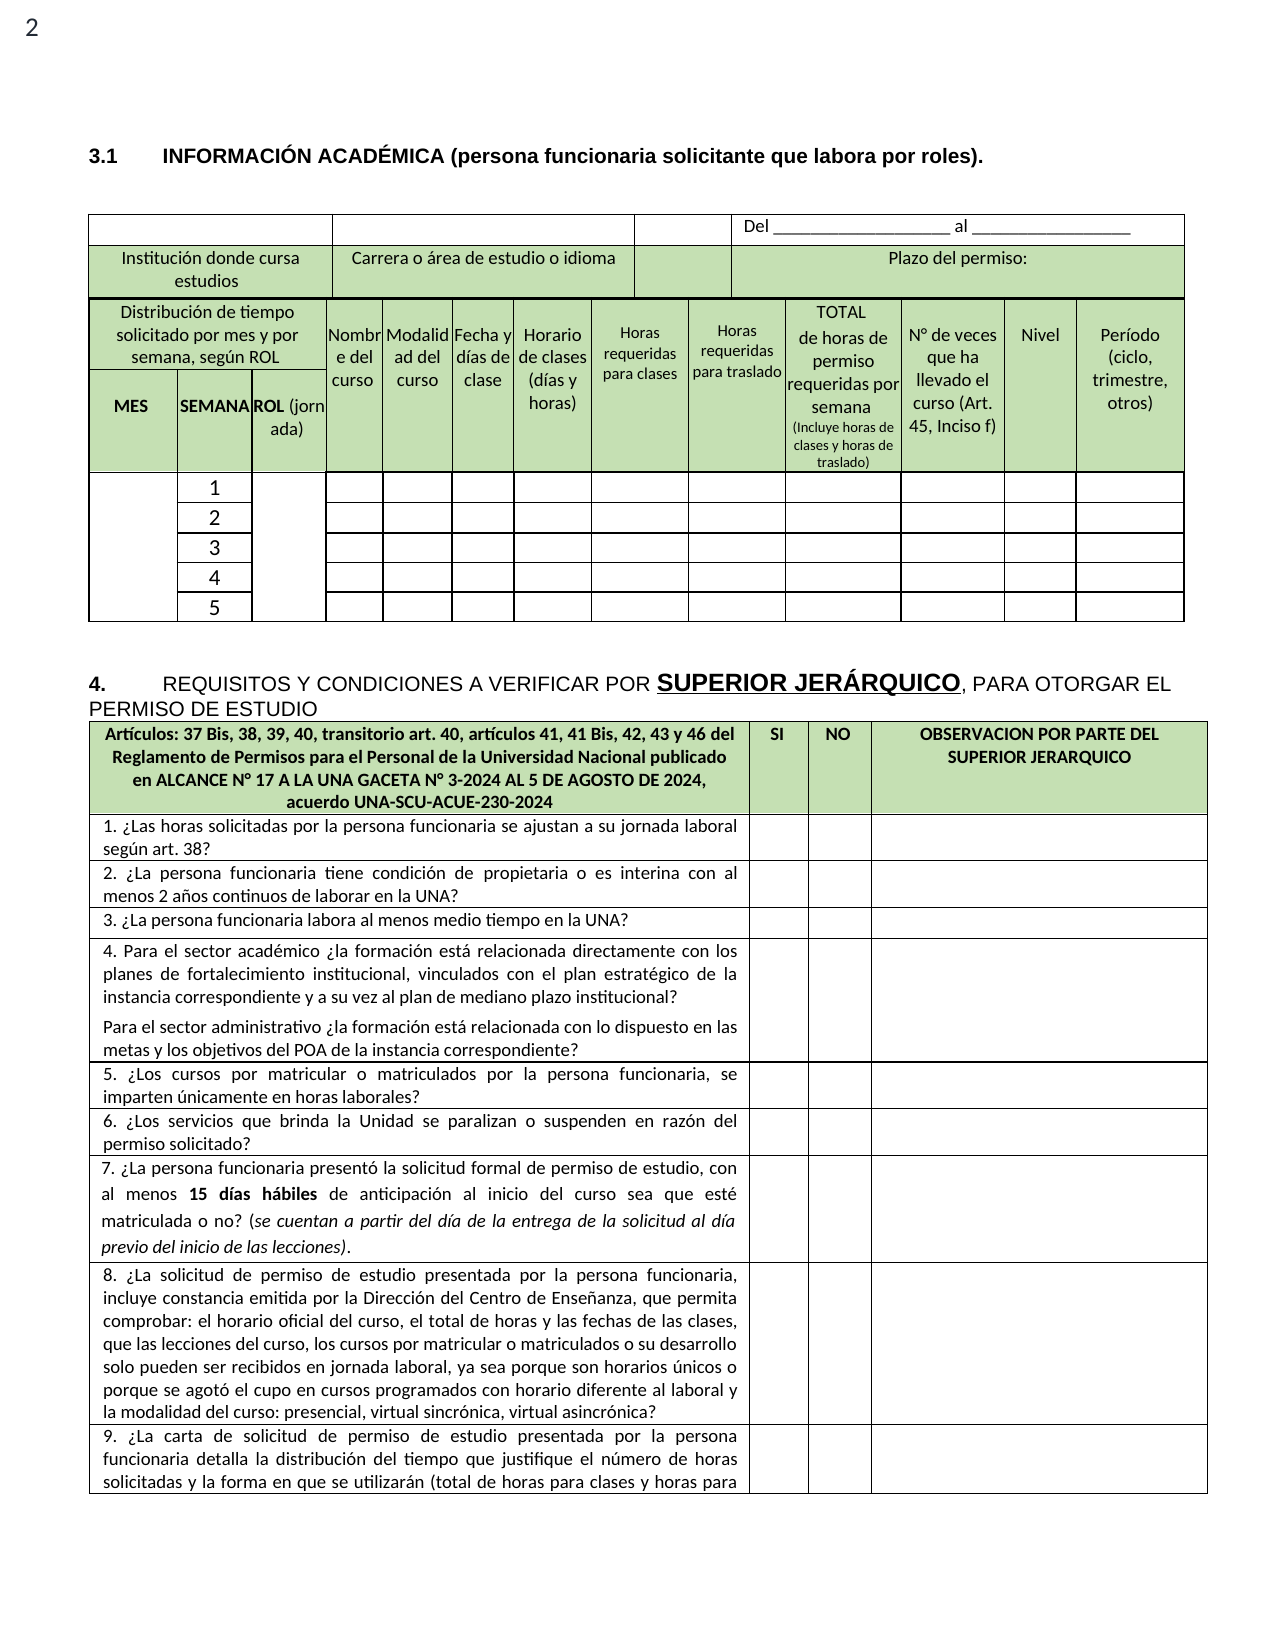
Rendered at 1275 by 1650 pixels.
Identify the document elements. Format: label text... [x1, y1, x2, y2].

table_cell Institución donde cursa estudios [89, 246, 332, 297]
table_cell 5 [178, 593, 251, 621]
table_cell 1 [178, 473, 251, 502]
table_cell [515, 503, 591, 532]
table_cell [750, 861, 808, 907]
table_cell 6. ¿Los servicios que brinda la Unidad se paralizan o suspenden en razón del permiso solicitado? [90, 1109, 749, 1155]
table_cell Carrera o área de estudio o idioma [333, 246, 634, 297]
table_cell [384, 473, 451, 502]
table_cell [1005, 473, 1075, 502]
table_cell [253, 473, 325, 621]
table_cell [809, 1156, 871, 1262]
table_cell 3 [178, 534, 251, 562]
table_cell [902, 593, 1004, 621]
table_cell [872, 815, 1207, 860]
table_header [333, 215, 634, 245]
table_cell [327, 593, 382, 621]
table_cell [1005, 563, 1075, 591]
table_cell [384, 503, 451, 532]
table_cell Distribución de tiempo solicitado por mes y por semana, según ROL [90, 300, 326, 369]
table_cell [872, 1156, 1207, 1262]
table_cell [750, 1063, 808, 1108]
table_cell [515, 473, 591, 502]
table_cell [750, 939, 808, 1061]
table_cell [689, 503, 785, 532]
table_cell [453, 563, 513, 591]
table_header [89, 215, 332, 245]
table_cell [384, 563, 451, 591]
table_cell 4. Para el sector académico ¿la formación está relacionada directamente con los planes de fortalecimiento institucional, vinculados con el plan estratégico de la instancia correspondiente y a su vez al plan de mediano plazo institucional? Para el sector administrativo ¿la formación está relacionada con lo dispuesto en las metas y los objetivos del POA de la instancia correspondiente? [90, 939, 749, 1061]
table_cell [809, 1109, 871, 1155]
table_cell [750, 815, 808, 860]
table_cell [1077, 503, 1183, 532]
table_cell Fecha y días de clase [453, 300, 513, 471]
table_cell Nombre del curso [327, 300, 382, 471]
table_cell [872, 861, 1207, 907]
table_cell 5. ¿Los cursos por matricular o matriculados por la persona funcionaria, se imparten únicamente en horas laborales? [90, 1063, 749, 1108]
table_cell [1005, 503, 1075, 532]
table_cell [786, 563, 900, 591]
table_cell [515, 534, 591, 562]
table_cell [384, 593, 451, 621]
table_cell 2 [178, 503, 251, 532]
table_cell [515, 593, 591, 621]
table_cell Horas requeridas para traslado [689, 300, 785, 471]
table_cell 9. ¿La carta de solicitud de permiso de estudio presentada por la persona funcionaria detalla la distribución del tiempo que justifique el número de horas solicitadas y la forma en que se utilizarán (total de horas para clases y horas para [90, 1425, 749, 1493]
table_cell [327, 563, 382, 591]
table_cell [689, 593, 785, 621]
table_cell N° de veces que ha llevado el curso (Art. 45, Inciso f) [902, 300, 1004, 471]
table_cell [592, 563, 688, 591]
table_cell [1005, 534, 1075, 562]
table_cell [786, 503, 900, 532]
table_cell [327, 473, 382, 502]
table_cell [750, 1156, 808, 1262]
table_cell [872, 1425, 1207, 1493]
table_cell [872, 939, 1207, 1061]
table_cell [327, 503, 382, 532]
table_cell [786, 473, 900, 502]
table_cell [750, 1109, 808, 1155]
table_cell [902, 503, 1004, 532]
table_cell [809, 939, 871, 1061]
table_header SI [750, 722, 808, 813]
table_cell MES [90, 370, 177, 471]
table_cell SEMANA [178, 370, 251, 471]
table_cell [515, 563, 591, 591]
table_cell [809, 1425, 871, 1493]
table_cell [689, 473, 785, 502]
table_cell [786, 593, 900, 621]
table_header Del ___________________ al _________________ [732, 215, 1184, 245]
table_header Artículos: 37 Bis, 38, 39, 40, transitorio art. 40, artículos 41, 41 Bis, 42, 43 y 46 del Reglamento de Permisos para el Personal de la Universidad Nacional publicado en ALCANCE N° 17 A LA UNA GACETA N° 3-2024 AL 5 DE AGOSTO DE 2024, acuerdo UNA-SCU-ACUE-230-2024 [90, 722, 749, 813]
table_cell Horas requeridas para clases [592, 300, 688, 471]
table_cell Nivel [1005, 300, 1076, 471]
table_cell [902, 473, 1004, 502]
table_cell TOTAL de horas de permiso requeridas por semana (Incluye horas de clases y horas de traslado) [786, 300, 901, 471]
table_cell [786, 534, 900, 562]
table_cell [1077, 593, 1183, 621]
table_cell [902, 563, 1004, 591]
table_cell [592, 503, 688, 532]
table_cell [809, 861, 871, 907]
table_cell [872, 1109, 1207, 1155]
table_cell [90, 473, 177, 621]
table_cell [750, 1263, 808, 1423]
table_header [635, 215, 731, 245]
table_cell [809, 1263, 871, 1423]
table_cell 2. ¿La persona funcionaria tiene condición de propietaria o es interina con al menos 2 años continuos de laborar en la UNA? [90, 861, 749, 907]
table_cell [453, 473, 513, 502]
table_cell [872, 1063, 1207, 1108]
table_cell [327, 534, 382, 562]
table_cell [872, 1263, 1207, 1423]
table_cell [689, 563, 785, 591]
table_cell [750, 908, 808, 938]
table_header OBSERVACION POR PARTE DEL SUPERIOR JERARQUICO [872, 722, 1207, 813]
table_cell [453, 534, 513, 562]
table_cell 1. ¿Las horas solicitadas por la persona funcionaria se ajustan a su jornada laboral según art. 38? [90, 815, 749, 860]
table_cell [1005, 593, 1075, 621]
table_cell [902, 534, 1004, 562]
table_cell [750, 1425, 808, 1493]
table_cell 8. ¿La solicitud de permiso de estudio presentada por la persona funcionaria, incluye constancia emitida por la Dirección del Centro de Enseñanza, que permita comprobar: el horario oficial del curso, el total de horas y las fechas de las clases, que las lecciones del curso, los cursos por matricular o matriculados o su desarrollo solo pueden ser recibidos en jornada laboral, ya sea porque son horarios únicos o porque se agotó el cupo en cursos programados con horario diferente al laboral y la modalidad del curso: presencial, virtual sincrónica, virtual asincrónica? [90, 1263, 749, 1423]
table_cell [872, 908, 1207, 938]
table_cell [1077, 563, 1183, 591]
table_cell [689, 534, 785, 562]
table_cell [592, 534, 688, 562]
table_cell [1077, 534, 1183, 562]
table_cell [384, 534, 451, 562]
table_cell 7. ¿La persona funcionaria presentó la solicitud formal de permiso de estudio, con al menos 15 días hábiles de anticipación al inicio del curso sea que esté matriculada o no? (se cuentan a partir del día de la entrega de la solicitud al día previo del inicio de las lecciones). [90, 1156, 749, 1262]
table_cell ROL (jornada) [253, 370, 326, 471]
list REQUISITOS Y CONDICIONES A VERIFICAR POR SUPERIOR JERÁRQUICO, PARA OTORGAR EL PERMISO DE ESTUDIO [89, 668, 1176, 721]
table_cell Modalidad del curso [383, 300, 452, 471]
table_cell [809, 908, 871, 938]
table_cell Período (ciclo, trimestre, otros) [1077, 300, 1184, 471]
table_cell [453, 593, 513, 621]
table_cell [809, 1063, 871, 1108]
table_cell [592, 473, 688, 502]
table_cell [592, 593, 688, 621]
table_cell [453, 503, 513, 532]
table_cell [635, 246, 731, 297]
table_cell 3. ¿La persona funcionaria labora al menos medio tiempo en la UNA? [90, 908, 749, 938]
table_cell Plazo del permiso: [732, 246, 1184, 297]
table_cell [809, 815, 871, 860]
table_cell [1077, 473, 1183, 502]
list INFORMACIÓN ACADÉMICA (persona funcionaria solicitante que labora por roles). [89, 144, 1176, 168]
table_header NO [809, 722, 871, 813]
table_cell 4 [178, 563, 251, 591]
table_cell Horario de clases (días y horas) [514, 300, 591, 471]
